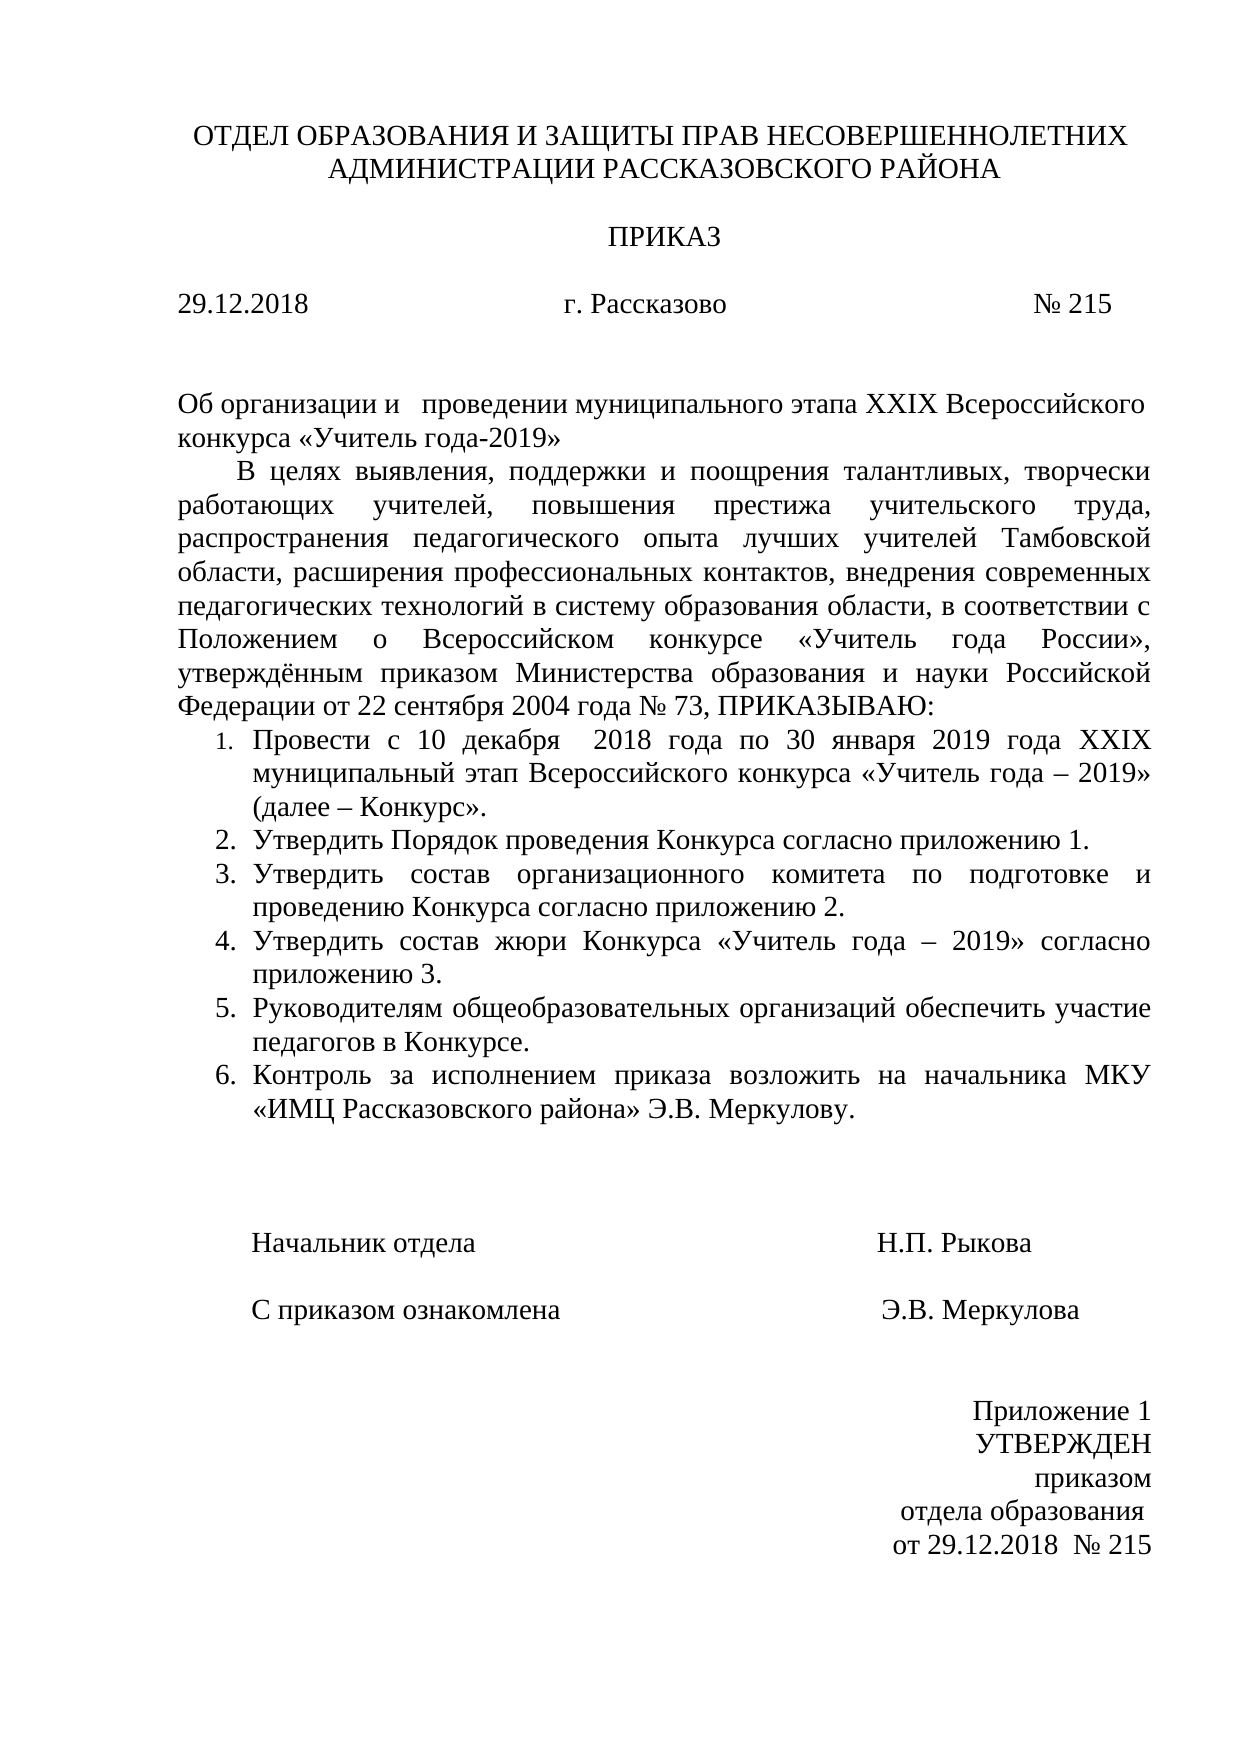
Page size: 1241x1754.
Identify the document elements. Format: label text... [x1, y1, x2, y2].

text Начальник отдела Н.П. Рыкова [177, 1225, 1152, 1258]
text 29.12.2018 г. Рассказово № 215 [177, 286, 1152, 319]
text от 29.12.2018 № 215 [177, 1527, 1152, 1560]
text Приложение 1 [177, 1393, 1152, 1426]
text отдела образования [177, 1493, 1152, 1527]
list Утвердить состав жюри Конкурса «Учитель года – 2019» согласно приложению 3. [215, 923, 1152, 990]
list Контроль за исполнением приказа возложить на начальника МКУ «ИМЦ Рассказовского района» Э.В. Меркулову. [215, 1057, 1152, 1124]
list Провести с 10 декабря 2018 года по 30 января 2019 года XXIX муниципальный этап Всероссийского конкурса «Учитель года – 2019» (далее – Конкурс». [215, 722, 1152, 822]
text ОТДЕЛ ОБРАЗОВАНИЯ И ЗАЩИТЫ ПРАВ НЕСОВЕРШЕННОЛЕТНИХ [177, 118, 1152, 152]
list Утвердить Порядок проведения Конкурса согласно приложению 1. [215, 822, 1152, 856]
text УТВЕРЖДЕН [177, 1426, 1152, 1460]
text ПРИКАЗ [177, 219, 1152, 252]
list Руководителям общеобразовательных организаций обеспечить участие педагогов в Конкурсе. [215, 990, 1152, 1057]
text С приказом ознакомлена Э.В. Меркулова [177, 1292, 1152, 1326]
text В целях выявления, поддержки и поощрения талантливых, творчески работающих учителей, повышения престижа учительского труда, распространения педагогического опыта лучших учителей Тамбовской области, расширения профессиональных контактов, внедрения современных педагогических технологий в систему образования области, в соответствии с Положением о Всероссийском конкурсе «Учитель года России», утверждённым приказом Министерства образования и науки Российской Федерации от 22 сентября 2004 года № 73, ПРИКАЗЫВАЮ: [177, 453, 1152, 722]
text АДМИНИСТРАЦИИ РАССКАЗОВСКОГО РАЙОНА [177, 152, 1152, 185]
text приказом [177, 1460, 1152, 1493]
text Об организации и проведении муниципального этапа XXIX Всероссийского конкурса «Учитель года-2019» [177, 386, 1152, 453]
list Утвердить состав организационного комитета по подготовке и проведению Конкурса согласно приложению 2. [215, 856, 1152, 923]
